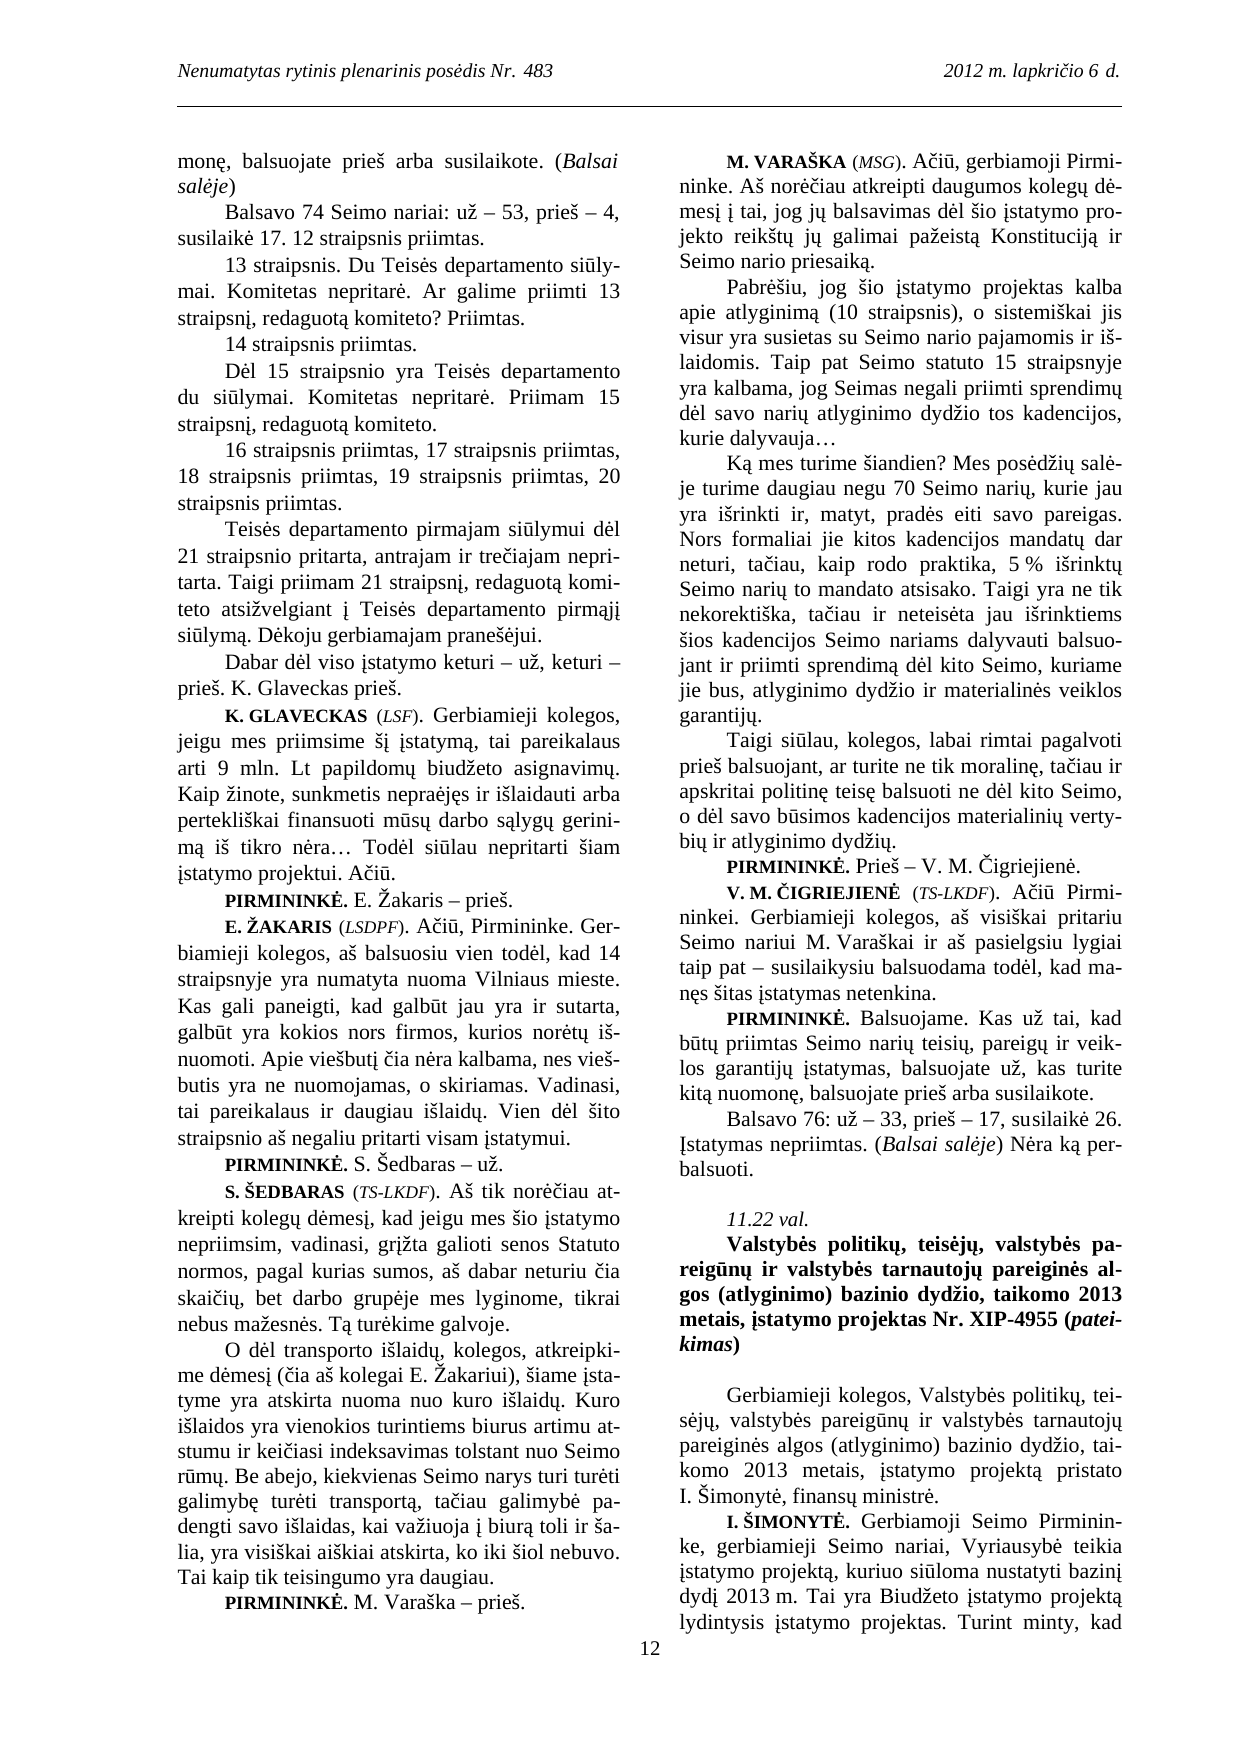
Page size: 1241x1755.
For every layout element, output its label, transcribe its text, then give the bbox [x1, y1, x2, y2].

text Tai­gi siū­lau, ko­le­gos, la­bai rim­tai pa­gal­vo­ti prieš bal­suo­jant, ar tu­ri­te ne tik mo­ra­li­nę, ta­čiau ir ap­skri­tai po­li­ti­nę tei­sę bal­suo­ti ne dėl ki­to Sei­mo, o dėl sa­vo bū­si­mos ka­den­ci­jos ma­te­ria­li­nių ver­ty­bių ir at­ly­gi­ni­mo dy­džių. [679, 727, 1122, 853]
text PIRMININKĖ. M. Va­raš­ka – prieš. [177, 1589, 620, 1614]
text Vals­ty­bės po­li­ti­kų, tei­sė­jų, vals­ty­bės pa­rei­gū­nų ir vals­ty­bės tar­nau­to­jų pa­rei­gi­nės al­gos (at­ly­gi­ni­mo) ba­zi­nio dy­džio, tai­ko­mo 2013 me­tais, įsta­ty­mo pro­jek­tas Nr. XIP-4955 (pa­tei­ki­mas) [679, 1231, 1122, 1357]
text S. ŠEDBARAS (TS-LKDF). Aš tik no­rė­čiau at­kreip­ti ko­le­gų dė­me­sį, kad jei­gu mes šio įsta­ty­mo ne­pri­im­sim, va­di­na­si, grįž­ta ga­lio­ti se­nos Sta­tu­to nor­mos, pa­gal ku­rias su­mos, aš da­bar ne­tu­riu čia skai­čių, bet dar­bo gru­pė­je mes ly­gi­no­me, tik­rai ne­bus ma­žes­nės. Tą tu­rė­ki­me gal­vo­je. [177, 1177, 620, 1337]
text Da­bar dėl vi­so įsta­ty­mo ke­tu­ri – už, ke­tu­ri – prieš. K. Gla­vec­kas prieš. [177, 648, 620, 701]
text 14 straips­nis pri­im­tas. [177, 330, 620, 357]
text 13 straips­nis. Du Tei­sės de­par­ta­men­to siū­ly­mai. Ko­mi­te­tas ne­pri­ta­rė. Ar ga­li­me pri­im­ti 13 straips­nį, re­da­guo­tą ko­mi­te­to? Pri­im­tas. [177, 251, 620, 330]
text K. GLAVECKAS (LSF). Ger­bia­mie­ji ko­le­gos, jei­gu mes pri­im­si­me šį įsta­ty­mą, tai pa­rei­ka­laus ar­ti 9 mln. Lt pa­pil­do­mų biu­dže­to asig­na­vi­mų. Kaip ži­no­te, sun­kme­tis ne­pra­ėjęs ir iš­lai­dau­ti ar­ba per­tek­liš­kai fi­nan­suo­ti mū­sų dar­bo są­ly­gų ge­ri­ni­mą iš tik­ro nė­ra… To­dėl siū­lau ne­pri­tar­ti šiam įsta­ty­mo pro­jek­tui. Ačiū. [177, 701, 620, 886]
text 11.22 val. [726, 1206, 1122, 1231]
text 16 straips­nis pri­im­tas, 17 straips­nis pri­im­tas, 18 straips­nis pri­im­tas, 19 straips­nis pri­im­tas, 20 straips­nis pri­im­tas. [177, 436, 620, 516]
text M. VARAŠKA (MSG). Ačiū, ger­bia­mo­ji Pir­mi­nin­ke. Aš no­rė­čiau at­kreip­ti dau­gu­mos ko­le­gų dė­me­sį į tai, jog jų bal­sa­vi­mas dėl šio įsta­ty­mo pro­jek­to reikš­tų jų ga­li­mai pa­žeis­tą Kon­sti­tu­ci­ją ir Sei­mo na­rio prie­sai­ką. [679, 148, 1122, 274]
text PIRMININKĖ. E. Ža­ka­ris – prieš. [177, 886, 620, 912]
text Bal­sa­vo 76: už – 33, prieš – 17, su­si­lai­kė 26. Įsta­ty­mas ne­pri­im­tas. (Bal­sai sa­lė­je) Nė­ra ką per­bal­suo­ti. [679, 1106, 1122, 1181]
text mo­nę, bal­suo­ja­te prieš ar­ba su­si­lai­ko­te. (Bal­sai sa­lė­je) [177, 148, 620, 198]
text Tei­sės de­par­ta­men­to pir­ma­jam siū­ly­mui dėl 21 straips­nio pri­tar­ta, ant­ra­jam ir tre­čia­jam ne­pri­tar­ta. Tai­gi pri­imam 21 straips­nį, re­da­guo­tą ko­mi­te­to at­si­žvel­giant į Tei­sės de­par­ta­men­to pir­mą­jį siū­ly­mą. Dė­ko­ju ger­bia­ma­jam pra­ne­šė­jui. [177, 516, 620, 648]
text Bal­sa­vo 74 Sei­mo na­riai: už – 53, prieš – 4, su­si­lai­kė 17. 12 straips­nis pri­im­tas. [177, 198, 620, 251]
text O dėl trans­por­to iš­lai­dų, ko­le­gos, at­kreip­ki­me dė­me­sį (čia aš ko­le­gai E. Ža­ka­riui), šia­me įsta­ty­me yra at­skir­ta nu­oma nuo ku­ro iš­lai­dų. Ku­ro iš­lai­dos yra vie­no­kios tu­rin­tiems biu­rus ar­ti­mu at­stu­mu ir kei­čia­si in­dek­sa­vi­mas tols­tant nuo Sei­mo rū­mų. Be abe­jo, kiek­vie­nas Sei­mo na­rys tu­ri tu­rė­ti ga­li­my­bę tu­rė­ti trans­por­tą, ta­čiau ga­li­my­bė pa­deng­ti sa­vo iš­lai­das, kai va­žiuo­ja į biu­rą to­li ir ša­lia, yra vi­siš­kai aiš­kiai at­skir­ta, ko iki šiol ne­bu­vo. Tai kaip tik tei­sin­gu­mo yra dau­giau. [177, 1337, 620, 1589]
text V. M. ČIGRIEJIENĖ (TS-LKDF). Ačiū Pir­mi­nin­kei. Ger­bia­mie­ji ko­le­gos, aš vi­siš­kai pri­ta­riu Sei­mo na­riui M. Va­raš­kai ir aš pa­si­elg­siu ly­giai taip pat – su­si­lai­ky­siu bal­suo­da­ma to­dėl, kad ma­nęs ši­tas įsta­ty­mas ne­ten­ki­na. [679, 879, 1122, 1005]
text Dėl 15 straips­nio yra Tei­sės de­par­ta­men­to du siū­ly­mai. Ko­mi­te­tas ne­pri­ta­rė. Pri­imam 15 straips­nį, re­da­guo­tą ko­mi­te­to. [177, 357, 620, 436]
text E. ŽAKARIS (LSDPF). Ačiū, Pir­mi­nin­ke. Ger­bia­mie­ji ko­le­gos, aš bal­suo­siu vien to­dėl, kad 14 straips­ny­je yra nu­ma­ty­ta nu­oma Vil­niaus mies­te. Kas ga­li pa­neig­ti, kad gal­būt jau yra ir su­tar­ta, gal­būt yra ko­kios nors fir­mos, ku­rios no­rė­tų iš­nuo­mo­ti. Apie vieš­bu­tį čia nė­ra kal­ba­ma, nes vieš­bu­tis yra ne ­nu­omo­ja­mas, o ski­ria­mas. Va­di­na­si, tai pa­rei­ka­laus ir dau­giau iš­lai­dų. Vien dėl ši­to straips­nio aš ne­ga­liu pri­tar­ti vi­sam įsta­ty­mui. [177, 912, 620, 1151]
text PIRMININKĖ. Bal­suo­ja­me. Kas už tai, kad bū­tų pri­im­tas Sei­mo na­rių tei­sių, pa­rei­gų ir veik­los ga­ran­ti­jų įsta­ty­mas, bal­suo­ja­te už, kas tu­ri­te ki­tą nuo­mo­nę, bal­suo­ja­te prieš ar­ba su­si­lai­ko­te. [679, 1005, 1122, 1106]
text PIRMININKĖ. Prieš – V. M. Čig­rie­jie­nė. [679, 853, 1122, 879]
text I. ŠIMONYTĖ. Ger­bia­mo­ji Sei­mo Pir­mi­nin­ke, ger­bia­mie­ji Sei­mo na­riai, Vy­riau­sy­bė tei­kia įsta­ty­mo pro­jek­tą, ku­riuo siū­lo­ma nu­sta­ty­ti ba­zi­nį dy­dį 2013 m. Tai yra Biu­dže­to įsta­ty­mo pro­jek­tą ly­din­ty­sis įsta­ty­mo pro­jek­tas. Tu­rint min­ty, kad [679, 1508, 1122, 1634]
text Pa­brė­šiu, jog šio įsta­ty­mo pro­jek­tas kal­ba apie at­ly­gi­ni­mą (10 straips­nis), o sis­te­miš­kai jis vi­sur yra su­sie­tas su Sei­mo na­rio pa­ja­mo­mis ir iš­lai­do­mis. Taip pat Sei­mo sta­tu­to 15 straips­ny­je yra kal­ba­ma, jog Sei­mas ne­ga­li pri­im­ti spren­di­mų dėl sa­vo na­rių at­ly­gi­ni­mo dy­džio tos ka­den­ci­jos, ku­rie da­ly­vau­ja… [679, 274, 1122, 450]
text PIRMININKĖ. S. Šed­ba­ras – už. [177, 1151, 620, 1177]
text Ger­bia­mie­ji ko­le­gos, Vals­ty­bės po­li­ti­kų, tei­sė­jų, vals­ty­bės pa­rei­gū­nų ir vals­ty­bės tar­nau­to­jų pa­rei­gi­nės al­gos (at­ly­gi­ni­mo) ba­zi­nio dy­džio, tai­ko­mo 2013 me­tais, įsta­ty­mo pro­jek­tą pri­sta­to I. Ši­mo­ny­tė, fi­nan­sų mi­nist­rė. [679, 1382, 1122, 1508]
text Ką mes tu­ri­me šian­dien? Mes po­sė­džių sa­lė­je tu­ri­me dau­giau ne­gu 70 Sei­mo na­rių, ku­rie jau yra iš­rink­ti ir, ma­tyt, pra­dės ei­ti sa­vo pa­rei­gas. Nors for­ma­liai jie ki­tos ka­den­ci­jos man­da­tų dar ne­tu­ri, ta­čiau, kaip ro­do prak­ti­ka, 5 % iš­rink­tų Sei­mo na­rių to man­da­to at­si­sa­ko. Tai­gi yra ne tik ne­ko­rek­tiš­ka, ta­čiau ir ne­tei­sė­ta jau iš­rink­tiems šios ka­den­ci­jos Sei­mo na­riams da­ly­vau­ti bal­suo­jant ir pri­im­ti spren­di­mą dėl ki­to Sei­mo, ku­ria­me jie bus, at­ly­gi­ni­mo dy­džio ir ma­te­ria­li­nės veik­los ga­ran­ti­jų. [679, 450, 1122, 727]
